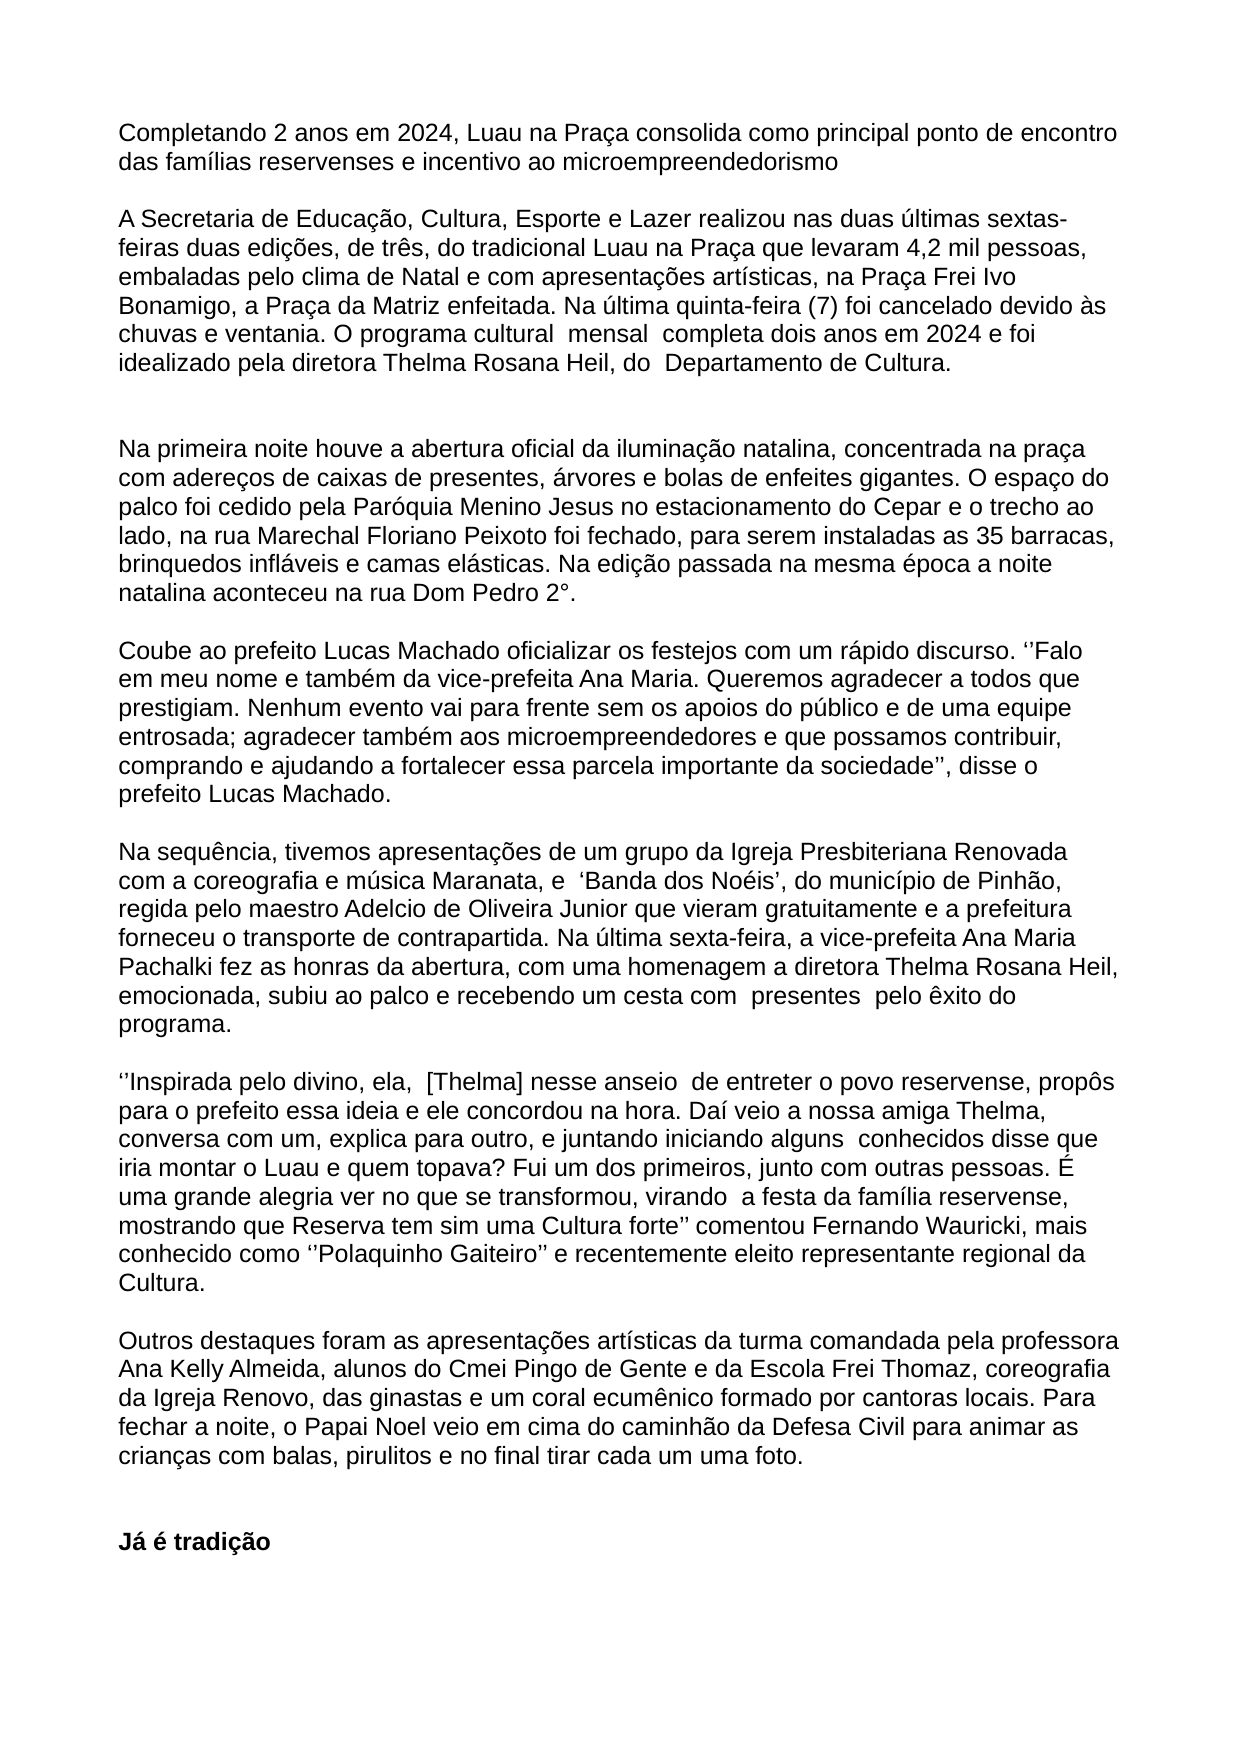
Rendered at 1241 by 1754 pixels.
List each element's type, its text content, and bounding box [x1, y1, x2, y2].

text Completando 2 anos em 2024, Luau na Praça consolida como principal ponto de encontro das famílias reservenses e incentivo ao microempreendedorismo A Secretaria de Educação, Cultura, Esporte e Lazer realizou nas duas últimas sextas-feiras duas edições, de três, do tradicional Luau na Praça que levaram 4,2 mil pessoas, embaladas pelo clima de Natal e com apresentações artísticas, na Praça Frei Ivo Bonamigo, a Praça da Matriz enfeitada. Na última quinta-feira (7) foi cancelado devido às chuvas e ventania. O programa cultural mensal completa dois anos em 2024 e foi idealizado pela diretora Thelma Rosana Heil, do Departamento de Cultura. Na primeira noite houve a abertura oficial da iluminação natalina, concentrada na praça com adereços de caixas de presentes, árvores e bolas de enfeites gigantes. O espaço do palco foi cedido pela Paróquia Menino Jesus no estacionamento do Cepar e o trecho ao lado, na rua Marechal Floriano Peixoto foi fechado, para serem instaladas as 35 barracas, brinquedos infláveis e camas elásticas. Na edição passada na mesma época a noite natalina aconteceu na rua Dom Pedro 2°. Coube ao prefeito Lucas Machado oficializar os festejos com um rápido discurso. ‘’Falo em meu nome e também da vice-prefeita Ana Maria. Queremos agradecer a todos que prestigiam. Nenhum evento vai para frente sem os apoios do público e de uma equipe entrosada; agradecer também aos microempreendedores e que possamos contribuir, comprando e ajudando a fortalecer essa parcela importante da sociedade’’, disse o prefeito Lucas Machado. Na sequência, tivemos apresentações de um grupo da Igreja Presbiteriana Renovada com a coreografia e música Maranata, e ‘Banda dos Noéis’, do município de Pinhão, regida pelo maestro Adelcio de Oliveira Junior que vieram gratuitamente e a prefeitura forneceu o transporte de contrapartida. Na última sexta-feira, a vice-prefeita Ana Maria Pachalki fez as honras da abertura, com uma homenagem a diretora Thelma Rosana Heil, emocionada, subiu ao palco e recebendo um cesta com presentes pelo êxito do programa. ‘’Inspirada pelo divino, ela, [Thelma] nesse anseio de entreter o povo reservense, propôs para o prefeito essa ideia e ele concordou na hora. Daí veio a nossa amiga Thelma, conversa com um, explica para outro, e juntando iniciando alguns conhecidos disse que iria montar o Luau e quem topava? Fui um dos primeiros, junto com outras pessoas. É uma grande alegria ver no que se transformou, virando a festa da família reservense, mostrando que Reserva tem sim uma Cultura forte’’ comentou Fernando Wauricki, mais conhecido como ‘’Polaquinho Gaiteiro’’ e recentemente eleito representante regional da Cultura. Outros destaques foram as apresentações artísticas da turma comandada pela professora Ana Kelly Almeida, alunos do Cmei Pingo de Gente e da Escola Frei Thomaz, coreografia da Igreja Renovo, das ginastas e um coral ecumênico formado por cantoras locais. Para fechar a noite, o Papai Noel veio em cima do caminhão da Defesa Civil para animar as crianças com balas, pirulitos e no final tirar cada um uma foto. Já é tradição [118, 118, 1122, 1613]
